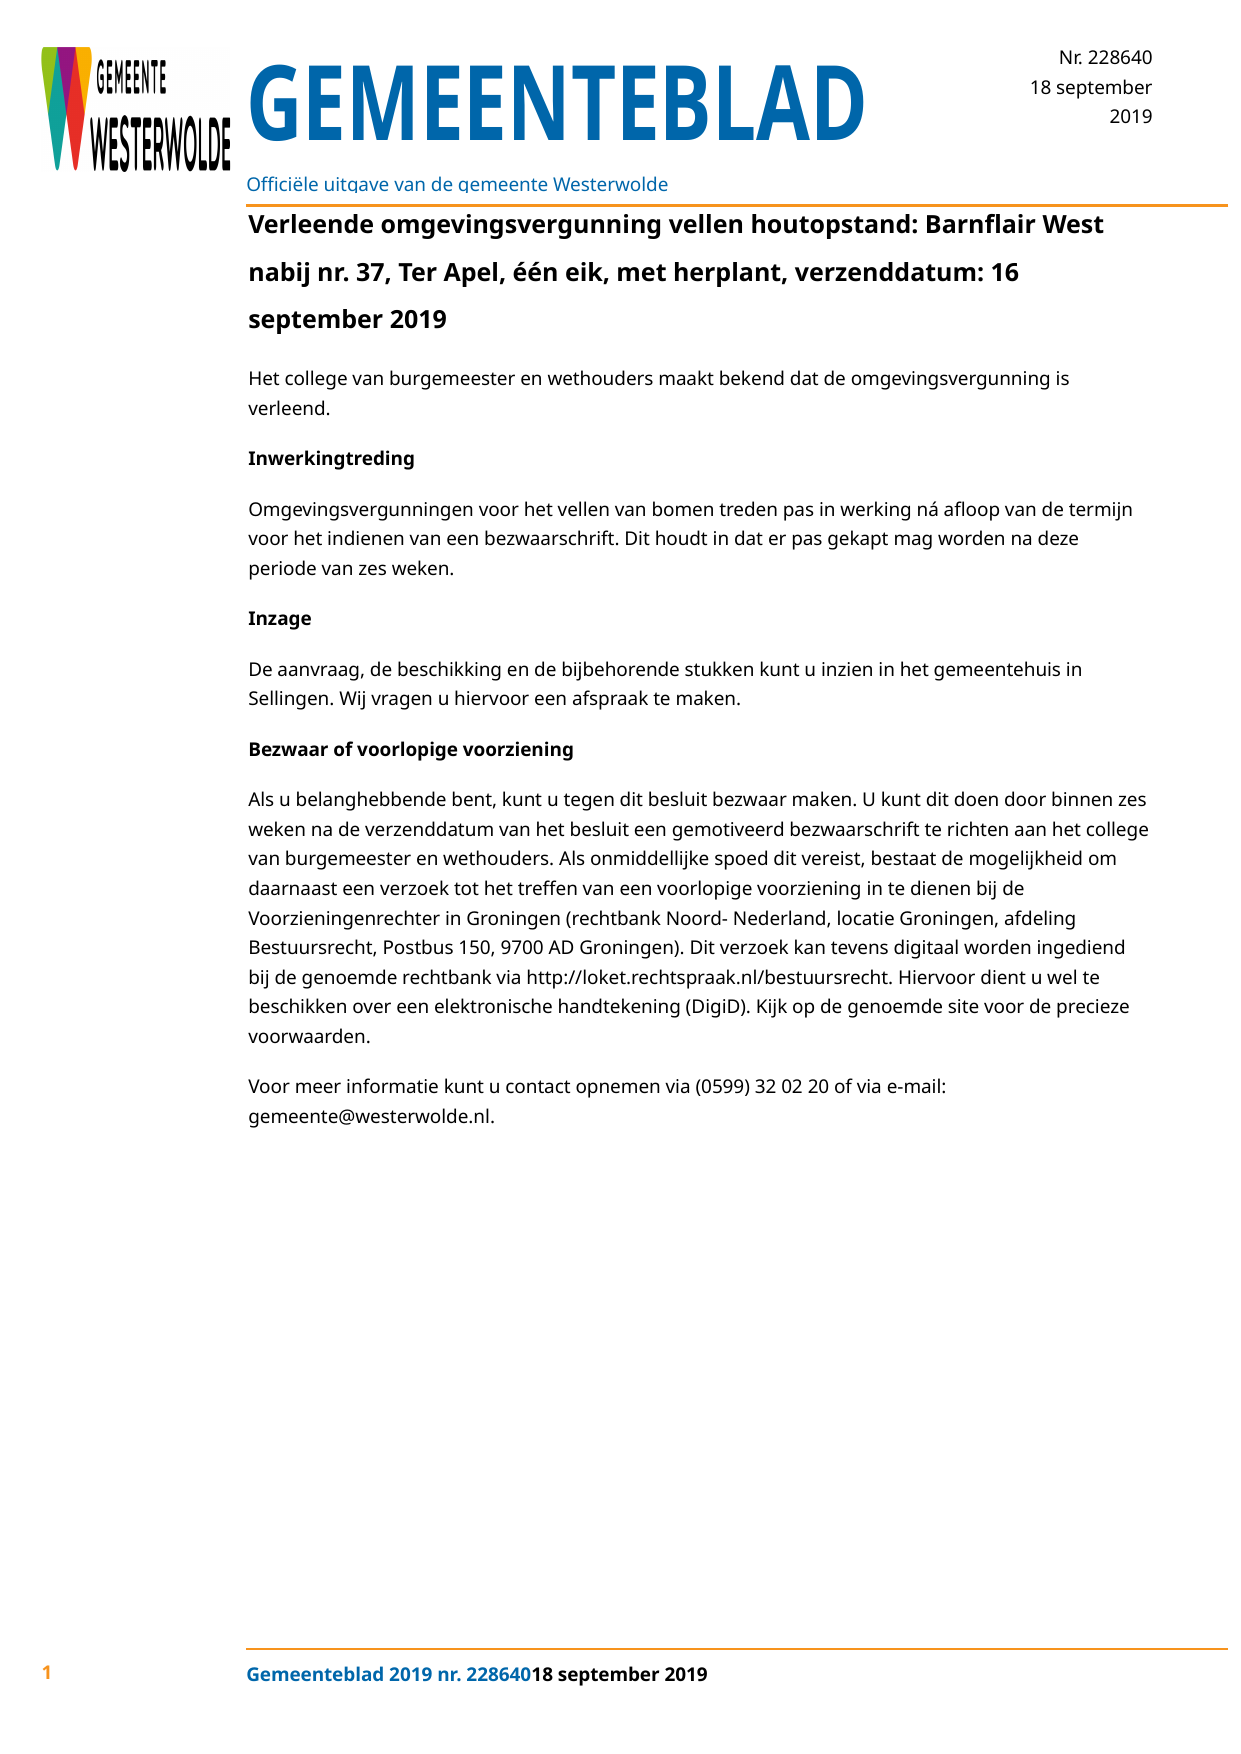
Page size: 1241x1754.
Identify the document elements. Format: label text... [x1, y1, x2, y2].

text Het college van burgemeester en wethouders maakt bekend dat de omgevingsvergunning is verleend. [248, 366, 1152, 421]
text Inwerkingtreding [248, 446, 1152, 471]
text Bezwaar of voorlopige voorziening [248, 736, 1152, 762]
text Verleende omgevingsvergunning vellen houtopstand: Barnflair West nabij nr. 37, Ter Apel, één eik, met herplant, verzenddatum: 16 september 2019 [248, 207, 1152, 336]
text Voor meer informatie kunt u contact opnemen via (0599) 32 02 20 of via e-mail: gemeente@westerwolde.nl. [248, 1073, 1152, 1129]
text Inzage [248, 606, 1152, 631]
picture [41, 47, 231, 172]
text Als u belanghebbende bent, kunt u tegen dit besluit bezwaar maken. U kunt dit doen door binnen zes weken na de verzenddatum van het besluit een gemotiveerd bezwaarschrift te richten aan het college van burgemeester en wethouders. Als onmiddellijke spoed dit vereist, bestaat de mogelijkheid om daarnaast een verzoek tot het treffen van een voorlopige voorziening in te dienen bij de Voorzieningenrechter in Groningen (rechtbank Noord- Nederland, locatie Groningen, afdeling Bestuursrecht, Postbus 150, 9700 AD Groningen). Dit verzoek kan tevens digitaal worden ingediend bij de genoemde rechtbank via http://loket.rechtspraak.nl/bestuursrecht. Hiervoor dient u wel te beschikken over een elektronische handtekening (DigiD). Kijk op de genoemde site voor de precieze voorwaarden. [248, 786, 1152, 1049]
text De aanvraag, de beschikking en de bijbehorende stukken kunt u inzien in het gemeentehuis in Sellingen. Wij vragen u hiervoor een afspraak te maken. [248, 656, 1152, 711]
text Omgevingsvergunningen voor het vellen van bomen treden pas in werking ná afloop van de termijn voor het indienen van een bezwaarschrift. Dit houdt in dat er pas gekapt mag worden na deze periode van zes weken. [248, 496, 1152, 581]
